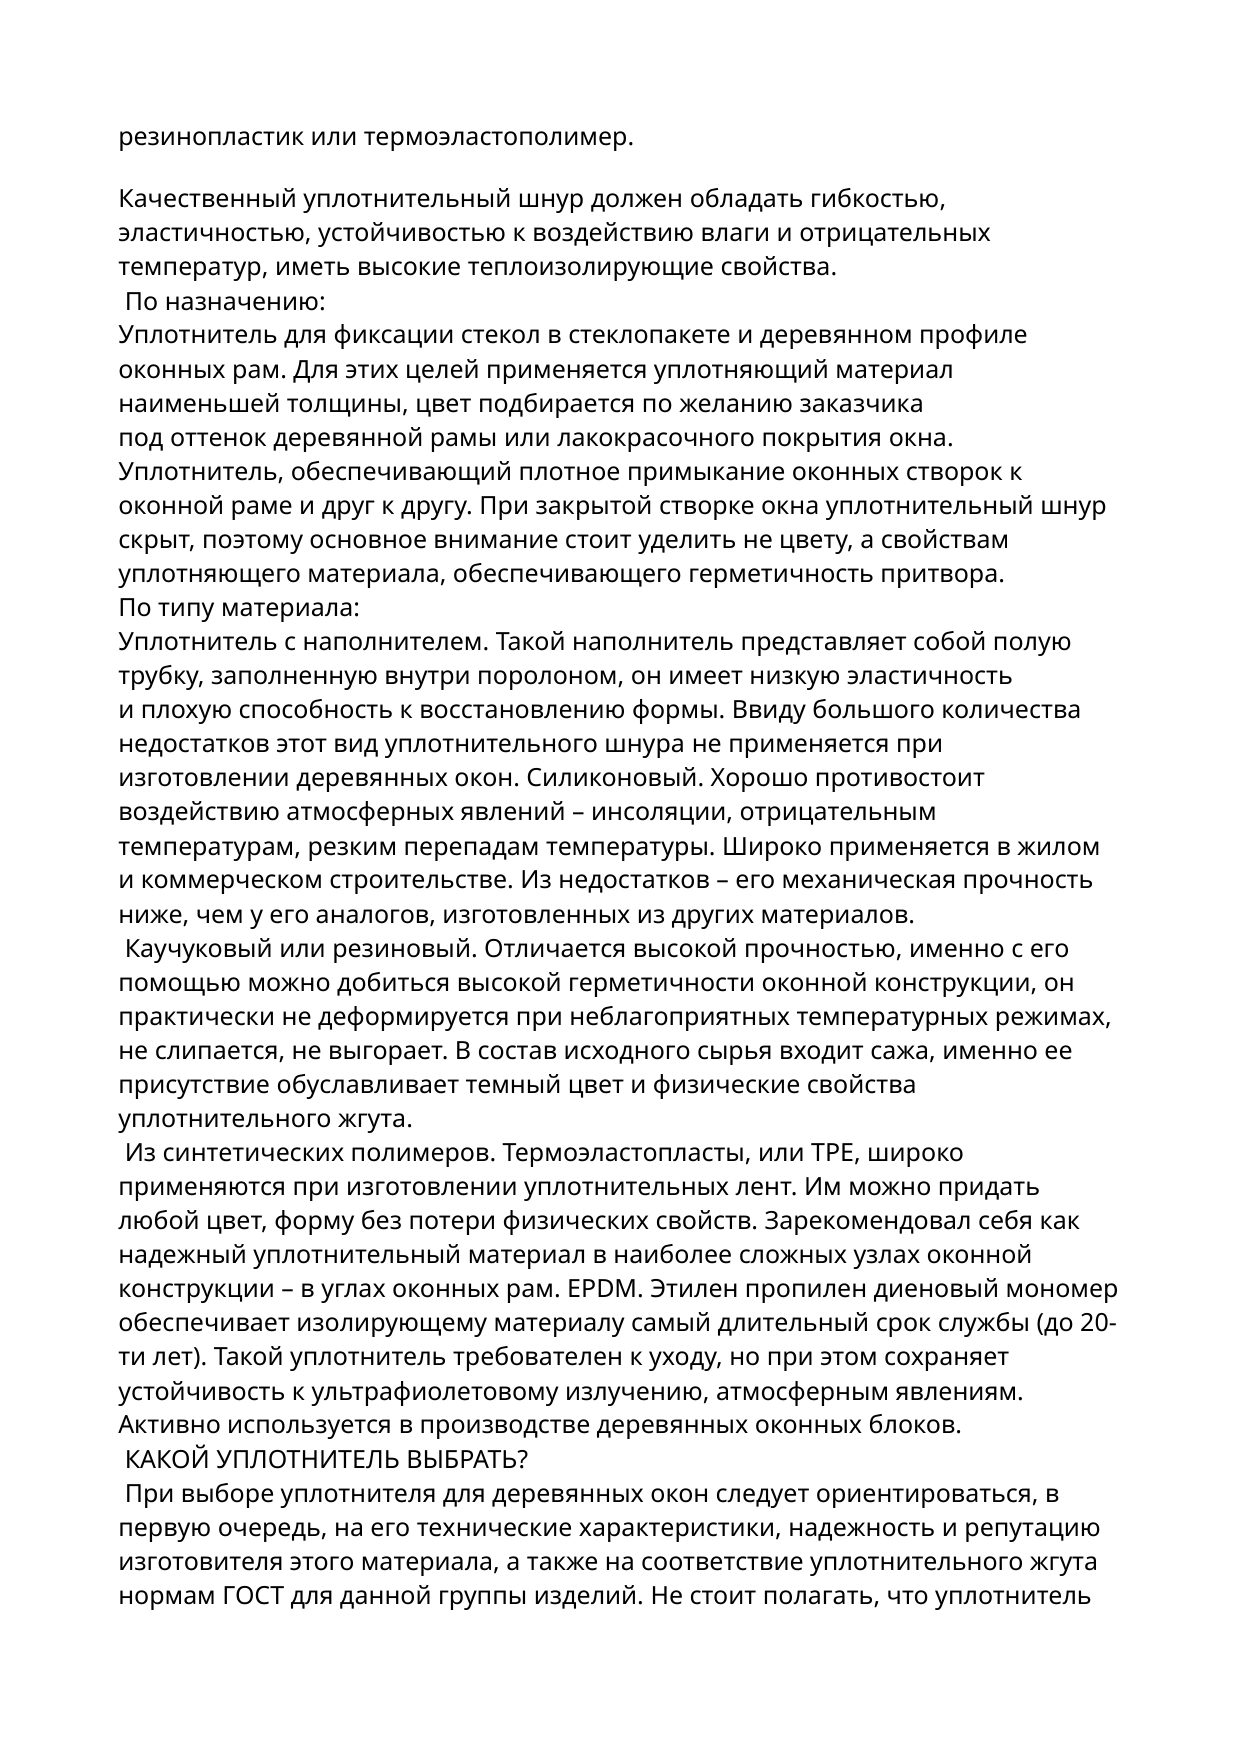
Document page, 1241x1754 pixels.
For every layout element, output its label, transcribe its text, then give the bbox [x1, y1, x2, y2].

text Уплотнитель с наполнителем. Такой наполнитель представляет собой полую трубку, заполненную внутри поролоном, он имеет низкую эластичность и плохую способность к восстановлению формы. Ввиду большого количества недостатков этот вид уплотнительного шнура не применяется при изготовлении деревянных окон. Силиконовый. Хорошо противостоит воздействию атмосферных явлений – инсоляции, отрицательным температурам, резким перепадам температуры. Широко применяется в жилом и коммерческом строительстве. Из недостатков – его механическая прочность ниже, чем у его аналогов, изготовленных из других материалов. [118, 624, 1122, 930]
text Уплотнитель для фиксации стекол в стеклопакете и деревянном профиле оконных рам. Для этих целей применяется уплотняющий материал наименьшей толщины, цвет подбирается по желанию заказчика под оттенок деревянной рамы или лакокрасочного покрытия окна. Уплотнитель, обеспечивающий плотное примыкание оконных створок к оконной раме и друг к другу. При закрытой створке окна уплотнительный шнур скрыт, поэтому основное внимание стоит уделить не цвету, а свойствам уплотняющего материала, обеспечивающего герметичность притвора. [118, 317, 1122, 590]
text Из синтетических полимеров. Термоэластопласты, или TPE, широко применяются при изготовлении уплотнительных лент. Им можно придать любой цвет, форму без потери физических свойств. Зарекомендовал себя как надежный уплотнительный материал в наиболее сложных узлах оконной конструкции – в углах оконных рам. EPDM. Этилен пропилен диеновый мономер обеспечивает изолирующему материалу самый длительный срок службы (до 20-ти лет). Такой уплотнитель требователен к уходу, но при этом сохраняет устойчивость к ультрафиолетовому излучению, атмосферным явлениям. Активно используется в производстве деревянных оконных блоков. [118, 1135, 1122, 1441]
text резинопластик или термоэластополимер. [118, 118, 1122, 152]
text Качественный уплотнительный шнур должен обладать гибкостью, эластичностью, устойчивостью к воздействию влаги и отрицательных температур, иметь высокие теплоизолирующие свойства. [118, 181, 1122, 283]
text Каучуковый или резиновый. Отличается высокой прочностью, именно с его помощью можно добиться высокой герметичности оконной конструкции, он практически не деформируется при неблагоприятных температурных режимах, не слипается, не выгорает. В состав исходного сырья входит сажа, именно ее присутствие обуславливает темный цвет и физические свойства уплотнительного жгута. [118, 930, 1122, 1135]
text При выборе уплотнителя для деревянных окон следует ориентироваться, в первую очередь, на его технические характеристики, надежность и репутацию изготовителя этого материала, а также на соответствие уплотнительного жгута нормам ГОСТ для данной группы изделий. Не стоит полагать, что уплотнитель [118, 1475, 1122, 1612]
text КАКОЙ УПЛОТНИТЕЛЬ ВЫБРАТЬ? [118, 1441, 1122, 1475]
text По назначению: [118, 283, 1122, 317]
text По типу материала: [118, 590, 1122, 624]
